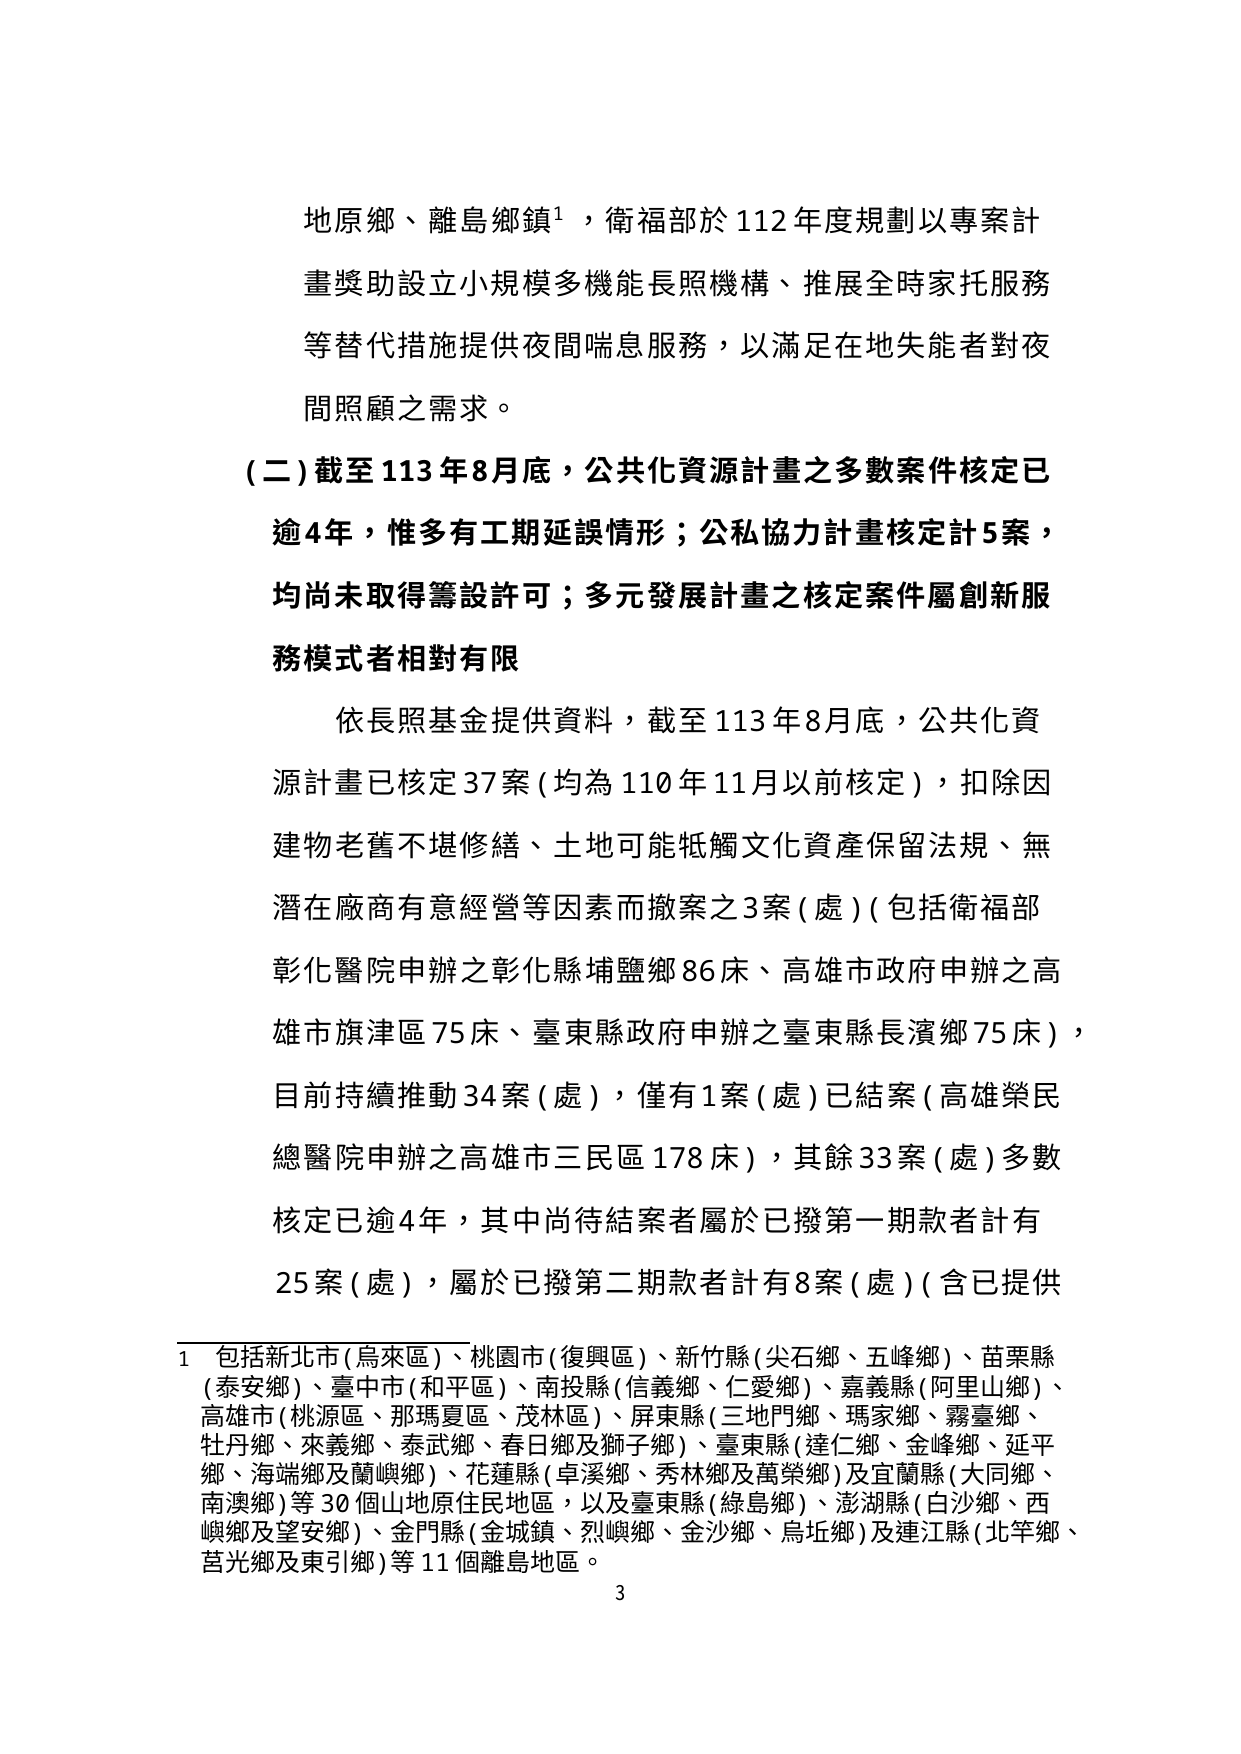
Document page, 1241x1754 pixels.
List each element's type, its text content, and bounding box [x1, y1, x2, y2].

text 包括新北市(烏來區)、桃園市(復興區)、新竹縣(尖石鄉、五峰鄉)、苗栗縣(泰安鄉)、臺中市(和平區)、南投縣(信義鄉、仁愛鄉)、嘉義縣(阿里山鄉)、高雄市(桃源區、那瑪夏區、茂林區)、屏東縣(三地門鄉、瑪家鄉、霧臺鄉、牡丹鄉、來義鄉、泰武鄉、春日鄉及獅子鄉)、臺東縣(達仁鄉、金峰鄉、延平鄉、海端鄉及蘭嶼鄉)、花蓮縣(卓溪鄉、秀林鄉及萬榮鄉)及宜蘭縣(大同鄉、南澳鄉)等30個山地原住民地區，以及臺東縣(綠島鄉)、澎湖縣(白沙鄉、西嶼鄉及望安鄉)、金門縣(金城鎮、烈嶼鄉、金沙鄉、烏坵鄉)及連江縣(北竿鄉、莒光鄉及東引鄉)等11個離島地區。 [177, 1343, 1063, 1577]
text 3.多元發展計畫：針對公私協力計畫獎助區域未納入之山地原鄉、離島鄉鎮，衛福部於112年度規劃以專案計畫獎助設立小規模多機能長照機構、推展全時家托服務等替代措施提供夜間喘息服務，以滿足在地失能者對夜間照顧之需求。 [268, 177, 1063, 427]
text 依長照基金提供資料，截至113年8月底，公共化資源計畫已核定37案(均為110年11月以前核定)，扣除因建物老舊不堪修繕、土地可能牴觸文化資產保留法規、無潛在廠商有意經營等因素而撤案之3案(處)(包括衛福部彰化醫院申辦之彰化縣埔鹽鄉86床、高雄市政府申辦之高雄市旗津區75床、臺東縣政府申辦之臺東縣長濱鄉75床)，目前持續推動34案(處)，僅有1案(處)已結案(高雄榮民總醫院申辦之高雄市三民區178床)，其餘33案(處)多數核定已逾4年，其中尚待結案者屬於已撥第一期款者計有25案(處)，屬於已撥第二期款者計有8案(處)(含已提供服務之花蓮縣富里鄉、台東縣成功鎮等2處長照機構) (詳表3)；公私協力計畫已核定5案(處)，均屬新建工程案件且尚未取得籌設許可；多元發展計畫則計核定8案，其中7案係採新設社區式長照機構、既有日照中心增設夜間臨時住宿服務，另1案則屬創新原鄉長照服務模式，係考量原鄉原住民民族特性，推動失能長者家庭之社會支持性環境計畫(詳表4)，亦即較具原鄉特色、屬於創新長照服務模式之案件數仍相對有限。鑒於原住民族地區、離島地區之長照服務機構適用場地取得不易，加以原鄉、離島地區有其社會發展脈絡及文化特殊性，該等地區與一般地區所適用之長照服務模式或有差異，允宜因地制宜，不拘泥於既有服務模式，鼓勵在地機構、組織發展適合當地需求之創新服務方案，俾及時嘉惠在地有長照服務需求之民眾。 [266, 677, 1063, 1302]
text (二)截至113年8月底，公共化資源計畫之多數案件核定已逾4年，惟多有工期延誤情形；公私協力計畫核定計5案，均尚未取得籌設許可；多元發展計畫之核定案件屬創新服務模式者相對有限 [236, 427, 1063, 677]
